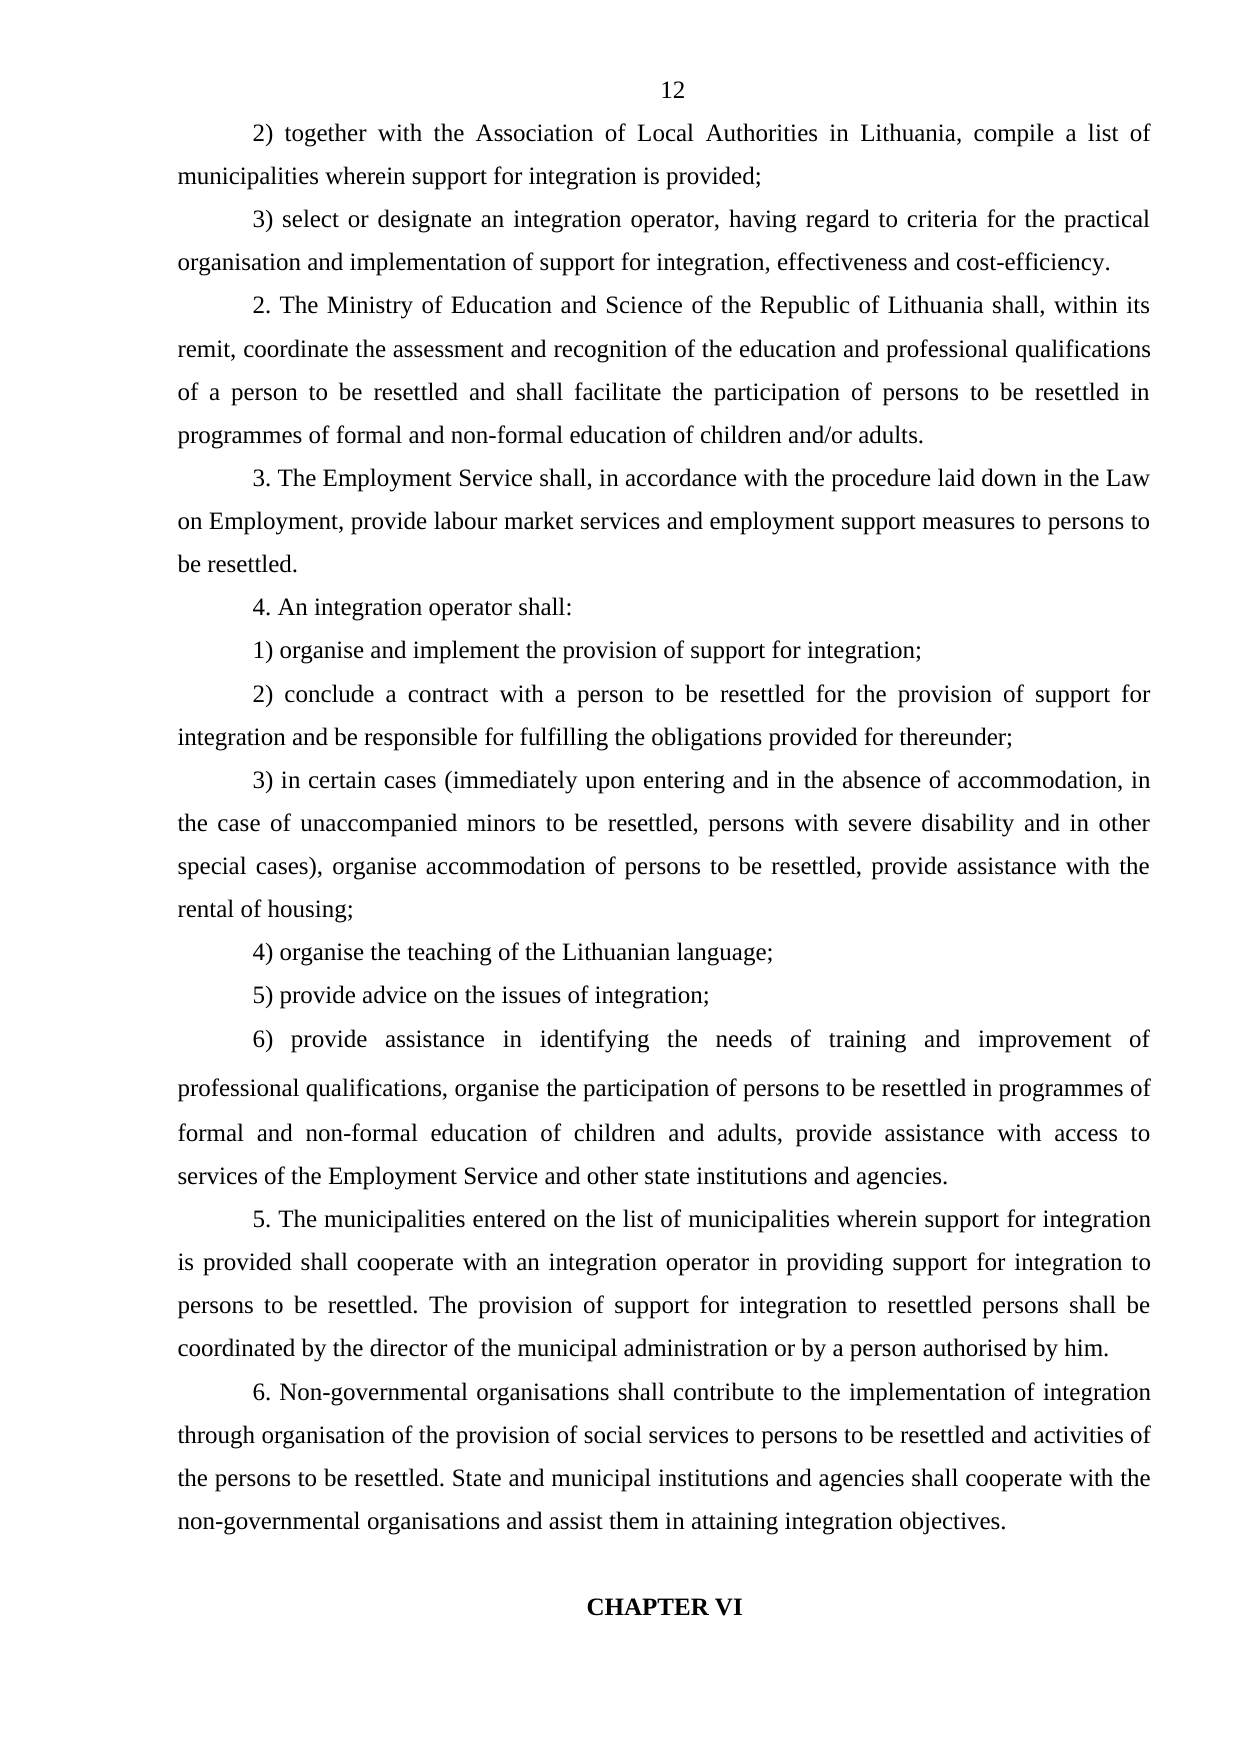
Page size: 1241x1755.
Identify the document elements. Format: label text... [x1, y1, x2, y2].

text 3) in certain cases (immediately upon entering and in the absence of accommodation, in the case of unaccompanied minors to be resettled, persons with severe disability and in other special cases), organise accommodation of persons to be resettled, provide assistance with the rental of housing; [177, 765, 1152, 923]
text 1) organise and implement the provision of support for integration; [177, 636, 1152, 664]
text 6. Non-governmental organisations shall contribute to the implementation of integration through organisation of the provision of social services to persons to be resettled and activities of the persons to be resettled. State and municipal institutions and agencies shall cooperate with the non-governmental organisations and assist them in attaining integration objectives. [177, 1377, 1152, 1535]
text 2) together with the Association of Local Authorities in Lithuania, compile a list of municipalities wherein support for integration is provided; [177, 118, 1152, 190]
text 5. The municipalities entered on the list of municipalities wherein support for integration is provided shall cooperate with an integration operator in providing support for integration to persons to be resettled. The provision of support for integration to resettled persons shall be coordinated by the director of the municipal administration or by a person authorised by him. [177, 1204, 1152, 1362]
text CHAPTER VI [177, 1592, 1152, 1621]
text 4) organise the teaching of the Lithuanian language; [177, 937, 1152, 966]
text 5) provide advice on the issues of integration; [177, 981, 1152, 1009]
text 2) conclude a contract with a person to be resettled for the provision of support for integration and be responsible for fulfilling the obligations provided for thereunder; [177, 679, 1152, 751]
text 3) select or designate an integration operator, having regard to criteria for the practical organisation and implementation of support for integration, effectiveness and cost-efficiency. [177, 204, 1152, 276]
text 3. The Employment Service shall, in accordance with the procedure laid down in the Law on Employment, provide labour market services and employment support measures to persons to be resettled. [177, 463, 1152, 578]
text 4. An integration operator shall: [177, 592, 1152, 621]
text 6) provide assistance in identifying the needs of training and improvement of professional qualifications, organise the participation of persons to be resettled in programmes of formal and non-formal education of children and adults, provide assistance with access to services of the Employment Service and other state institutions and agencies. [177, 1024, 1152, 1190]
text 2. The Ministry of Education and Science of the Republic of Lithuania shall, within its remit, coordinate the assessment and recognition of the education and professional qualifications of a person to be resettled and shall facilitate the participation of persons to be resettled in programmes of formal and non-formal education of children and/or adults. [177, 291, 1152, 449]
